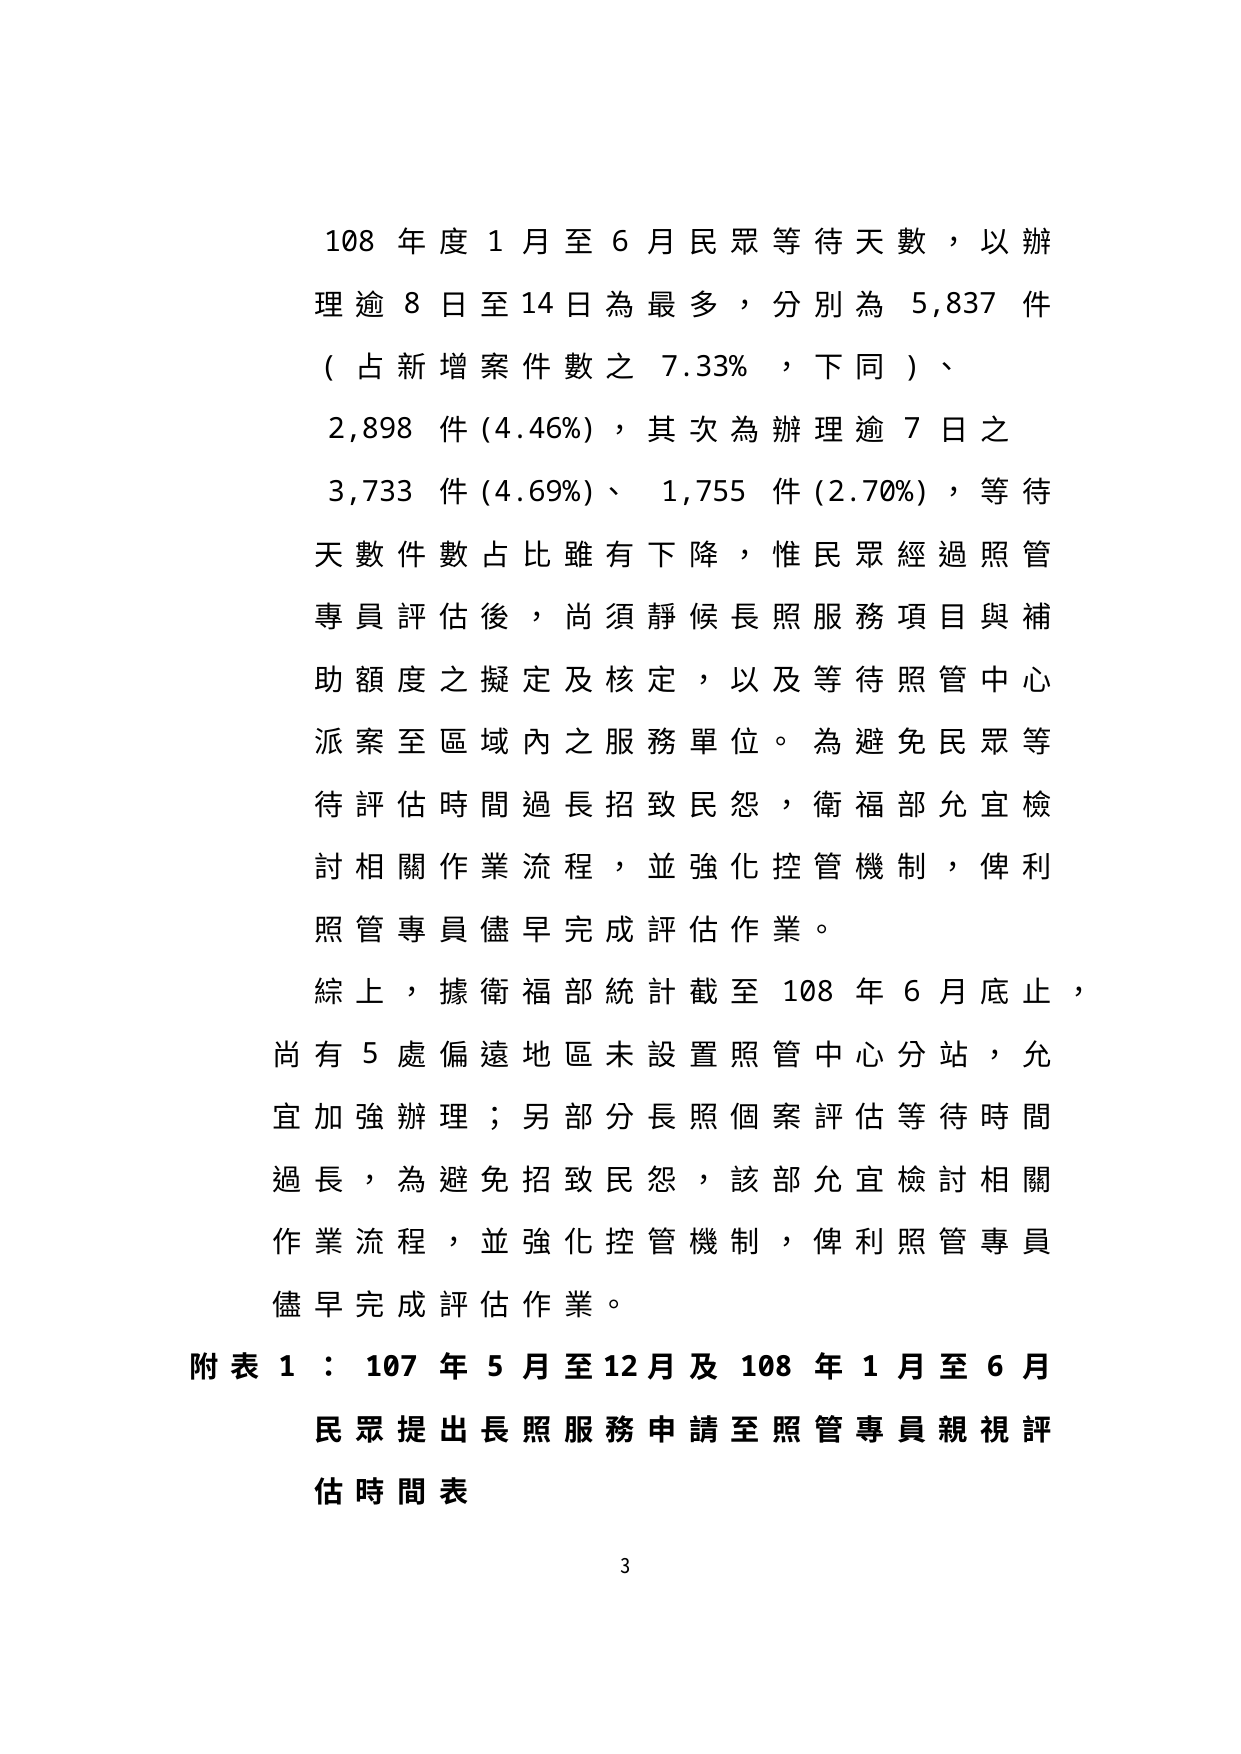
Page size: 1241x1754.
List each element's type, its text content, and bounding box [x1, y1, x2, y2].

text 附表1：107年5月至12月及108年1月至6月民眾提出長照服務申請至照管專員親視評估時間表 [183, 1323, 1058, 1511]
text 108年度1月至6月民眾等待天數，以辦理逾8日至14日為最多，分別為5,837件(占新增案件數之7.33%，下同)、2,898件(4.46%)，其次為辦理逾7日之3,733件(4.69%)、1,755件(2.70%)，等待天數件數占比雖有下降，惟民眾經過照管專員評估後，尚須靜候長照服務項目與補助額度之擬定及核定，以及等待照管中心派案至區域內之服務單位。為避免民眾等待評估時間過長招致民怨，衛福部允宜檢討相關作業流程，並強化控管機制，俾利照管專員儘早完成評估作業。 [271, 198, 1058, 948]
text 綜上，據衛福部統計截至108年6月底止，尚有5處偏遠地區未設置照管中心分站，允宜加強辦理；另部分長照個案評估等待時間過長，為避免招致民怨，該部允宜檢討相關作業流程，並強化控管機制，俾利照管專員儘早完成評估作業。 [242, 948, 1058, 1323]
